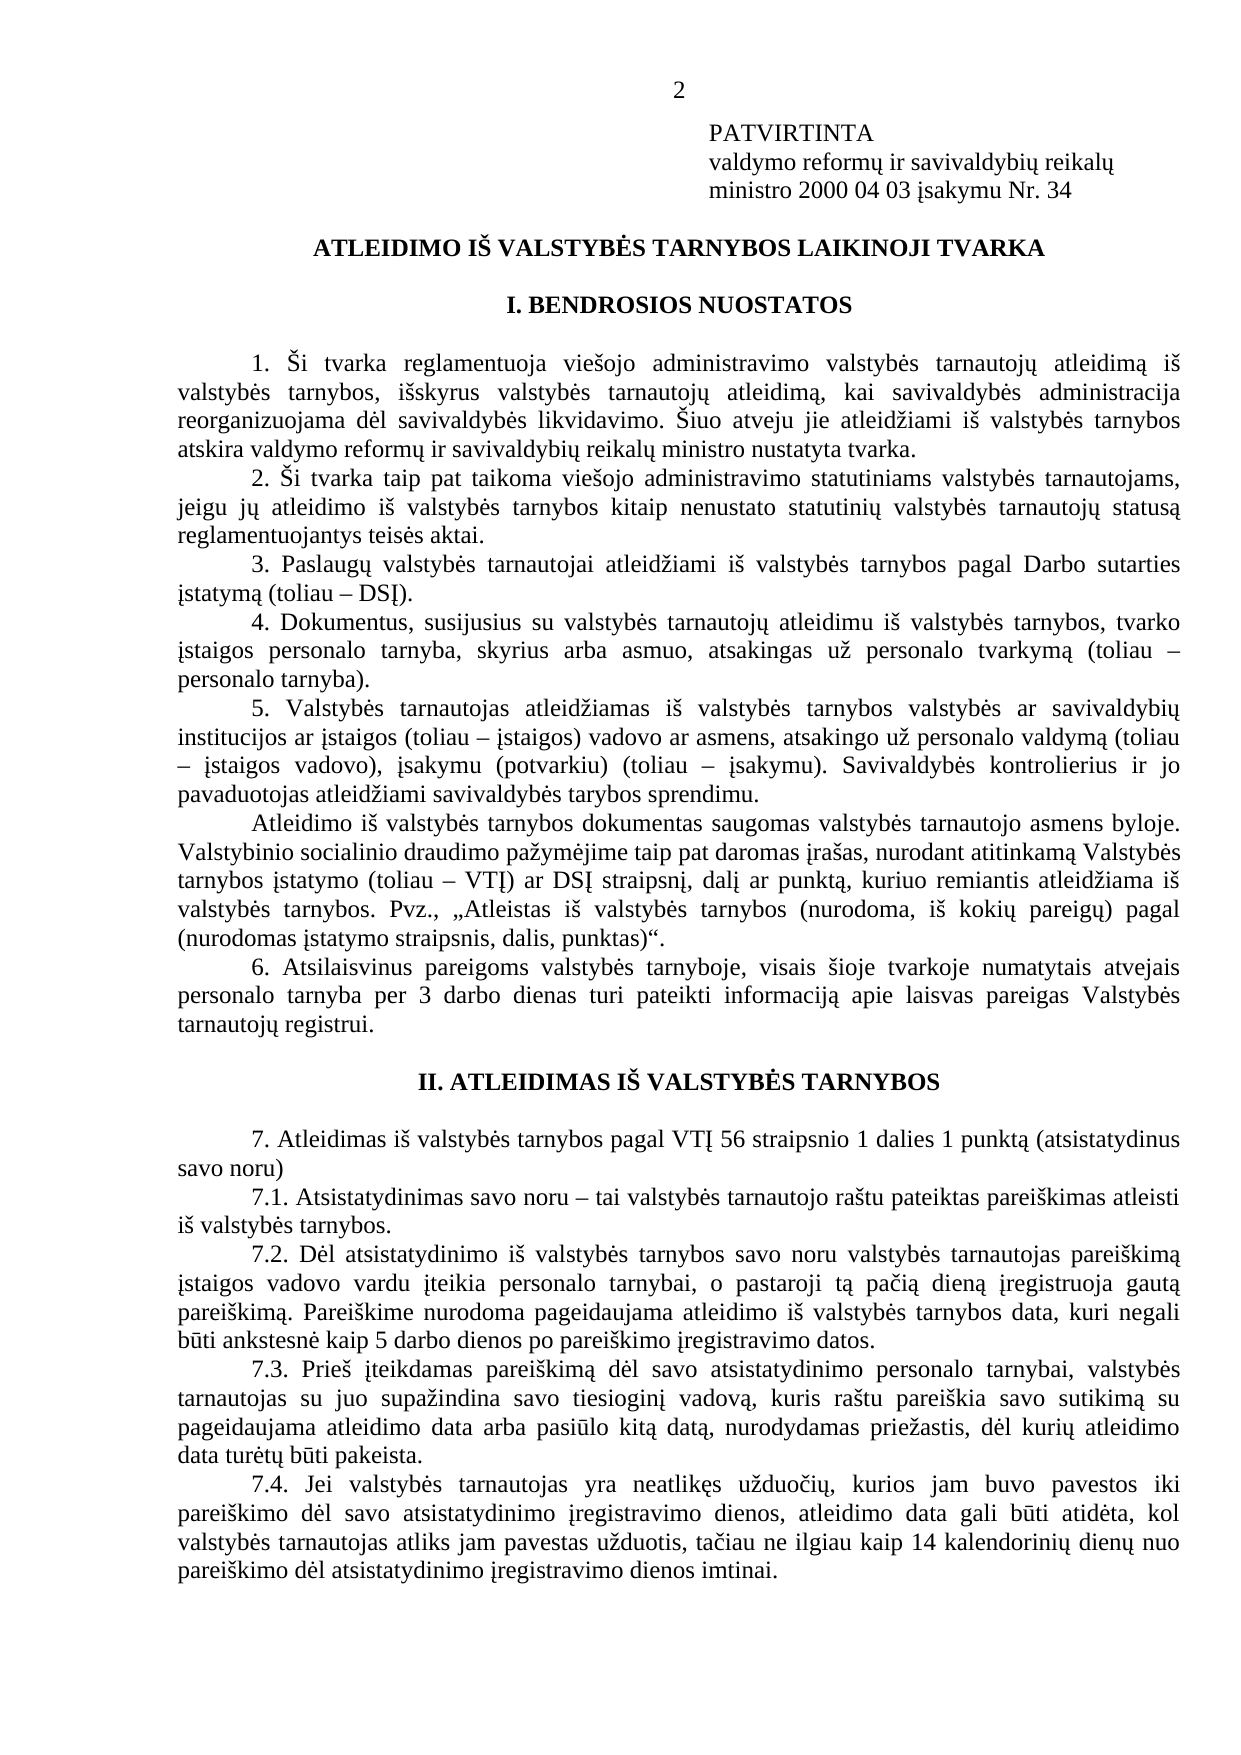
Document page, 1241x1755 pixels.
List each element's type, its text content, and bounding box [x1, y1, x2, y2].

text ATLEIDIMO IŠ VALSTYBĖS TARNYBOS LAIKINOJI TVARKA [177, 233, 1181, 262]
text 5. Valstybės tarnautojas atleidžiamas iš valstybės tarnybos valstybės ar savivaldybių institucijos ar įstaigos (toliau – įstaigos) vadovo ar asmens, atsakingo už personalo valdymą (toliau – įstaigos vadovo), įsakymu (potvarkiu) (toliau – įsakymu). Savivaldybės kontrolierius ir jo pavaduotojas atleidžiami savivaldybės tarybos sprendimu. [177, 693, 1181, 808]
text 7. Atleidimas iš valstybės tarnybos pagal VTĮ 56 straipsnio 1 dalies 1 punktą (atsistatydinus savo noru) [177, 1124, 1181, 1182]
text PATVIRTINTA [709, 118, 1181, 147]
text I. BENDROSIOS NUOSTATOS [177, 291, 1181, 319]
text ministro 2000 04 03 įsakymu Nr. 34 [177, 176, 1181, 204]
text 3. Paslaugų valstybės tarnautojai atleidžiami iš valstybės tarnybos pagal Darbo sutarties įstatymą (toliau – DSĮ). [177, 549, 1181, 607]
text 6. Atsilaisvinus pareigoms valstybės tarnyboje, visais šioje tvarkoje numatytais atvejais personalo tarnyba per 3 darbo dienas turi pateikti informaciją apie laisvas pareigas Valstybės tarnautojų registrui. [177, 952, 1181, 1038]
text 7.1. Atsistatydinimas savo noru – tai valstybės tarnautojo raštu pateiktas pareiškimas atleisti iš valstybės tarnybos. [177, 1182, 1181, 1239]
text valdymo reformų ir savivaldybių reikalų [177, 147, 1181, 176]
text 7.3. Prieš įteikdamas pareiškimą dėl savo atsistatydinimo personalo tarnybai, valstybės tarnautojas su juo supažindina savo tiesioginį vadovą, kuris raštu pareiškia savo sutikimą su pageidaujama atleidimo data arba pasiūlo kitą datą, nurodydamas priežastis, dėl kurių atleidimo data turėtų būti pakeista. [177, 1354, 1181, 1469]
text II. ATLEIDIMAS IŠ VALSTYBĖS TARNYBOS [177, 1067, 1181, 1096]
text 7.4. Jei valstybės tarnautojas yra neatlikęs užduočių, kurios jam buvo pavestos iki pareiškimo dėl savo atsistatydinimo įregistravimo dienos, atleidimo data gali būti atidėta, kol valstybės tarnautojas atliks jam pavestas užduotis, tačiau ne ilgiau kaip 14 kalendorinių dienų nuo pareiškimo dėl atsistatydinimo įregistravimo dienos imtinai. [177, 1469, 1181, 1584]
text Atleidimo iš valstybės tarnybos dokumentas saugomas valstybės tarnautojo asmens byloje. Valstybinio socialinio draudimo pažymėjime taip pat daromas įrašas, nurodant atitinkamą Valstybės tarnybos įstatymo (toliau – VTĮ) ar DSĮ straipsnį, dalį ar punktą, kuriuo remiantis atleidžiama iš valstybės tarnybos. Pvz., „Atleistas iš valstybės tarnybos (nurodoma, iš kokių pareigų) pagal (nurodomas įstatymo straipsnis, dalis, punktas)“. [177, 808, 1181, 952]
text 1. Ši tvarka reglamentuoja viešojo administravimo valstybės tarnautojų atleidimą iš valstybės tarnybos, išskyrus valstybės tarnautojų atleidimą, kai savivaldybės administracija reorganizuojama dėl savivaldybės likvidavimo. Šiuo atveju jie atleidžiami iš valstybės tarnybos atskira valdymo reformų ir savivaldybių reikalų ministro nustatyta tvarka. [177, 348, 1181, 463]
text 7.2. Dėl atsistatydinimo iš valstybės tarnybos savo noru valstybės tarnautojas pareiškimą įstaigos vadovo vardu įteikia personalo tarnybai, o pastaroji tą pačią dieną įregistruoja gautą pareiškimą. Pareiškime nurodoma pageidaujama atleidimo iš valstybės tarnybos data, kuri negali būti ankstesnė kaip 5 darbo dienos po pareiškimo įregistravimo datos. [177, 1239, 1181, 1354]
text 4. Dokumentus, susijusius su valstybės tarnautojų atleidimu iš valstybės tarnybos, tvarko įstaigos personalo tarnyba, skyrius arba asmuo, atsakingas už personalo tvarkymą (toliau – personalo tarnyba). [177, 607, 1181, 693]
text 2. Ši tvarka taip pat taikoma viešojo administravimo statutiniams valstybės tarnautojams, jeigu jų atleidimo iš valstybės tarnybos kitaip nenustato statutinių valstybės tarnautojų statusą reglamentuojantys teisės aktai. [177, 463, 1181, 549]
